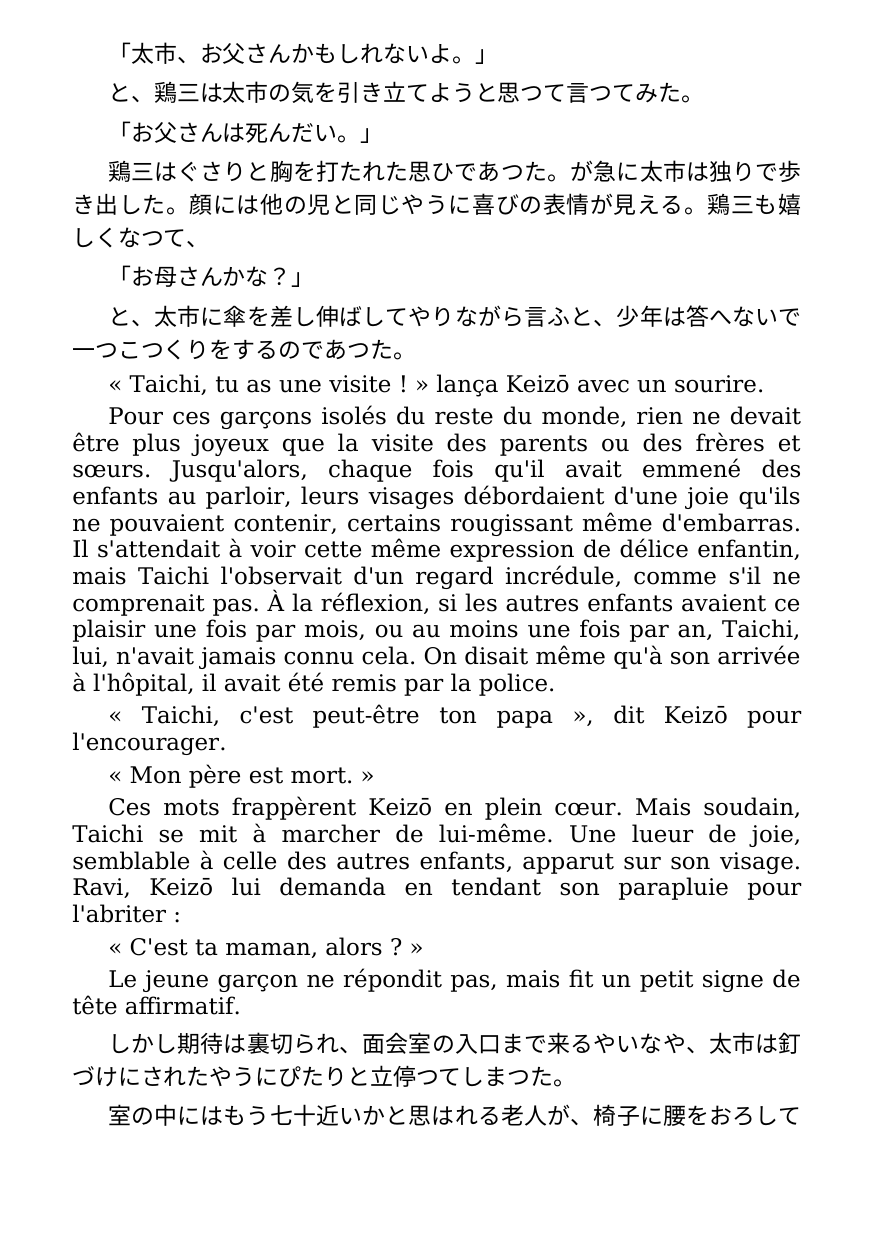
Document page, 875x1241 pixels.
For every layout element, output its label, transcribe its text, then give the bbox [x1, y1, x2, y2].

text 「太市、お父さんかもしれないよ。」 [72, 36, 802, 69]
text 室の中にはもう七十近いかと思はれる老人が、椅子に腰をおろして [72, 1098, 802, 1131]
text と、太市に傘を差し伸ばしてやりながら言ふと、少年は答へないで一つこつくりをするのであつた。 [72, 298, 802, 365]
text « Taichi, c'est peut-être ton papa », dit Keizō pour l'encourager. [72, 703, 802, 756]
text 鶏三はぐさりと胸を打たれた思ひであつた。が急に太市は独りで歩き出した。顔には他の児と同じやうに喜びの表情が見える。鶏三も嬉しくなつて、 [72, 153, 802, 253]
text しかし期待は裏切られ、面会室の入口まで来るやいなや、太市は釘づけにされたやうにぴたりと立停つてしまつた。 [72, 1026, 802, 1092]
text 「お父さんは死んだい。」 [72, 114, 802, 148]
text « Mon père est mort. » [72, 762, 802, 788]
text Le jeune garçon ne répondit pas, mais fit un petit signe de tête affirmatif. [72, 966, 802, 1020]
text Pour ces garçons isolés du reste du monde, rien ne devait être plus joyeux que la visite des parents ou des frères et sœurs. Jusqu'alors, chaque fois qu'il avait emmené des enfants au parloir, leurs visages débordaient d'une joie qu'ils ne pouvaient contenir, certains rougissant même d'embarras. Il s'attendait à voir cette même expression de délice enfantin, mais Taichi l'observait d'un regard incrédule, comme s'il ne comprenait pas. À la réflexion, si les autres enfants avaient ce plaisir une fois par mois, ou au moins une fois par an, Taichi, lui, n'avait jamais connu cela. On disait même qu'à son arrivée à l'hôpital, il avait été remis par la police. [72, 403, 802, 697]
text Ces mots frappèrent Keizō en plein cœur. Mais soudain, Taichi se mit à marcher de lui-même. Une lueur de joie, semblable à celle des autres enfants, apparut sur son visage. Ravi, Keizō lui demanda en tendant son parapluie pour l'abriter : [72, 794, 802, 928]
text と、鶏三は太市の気を引き立てようと思つて言つてみた。 [72, 75, 802, 108]
text 「お母さんかな？」 [72, 259, 802, 292]
text « Taichi, tu as une visite ! » lança Keizō avec un sourire. [72, 371, 802, 397]
text « C'est ta maman, alors ? » [72, 934, 802, 960]
